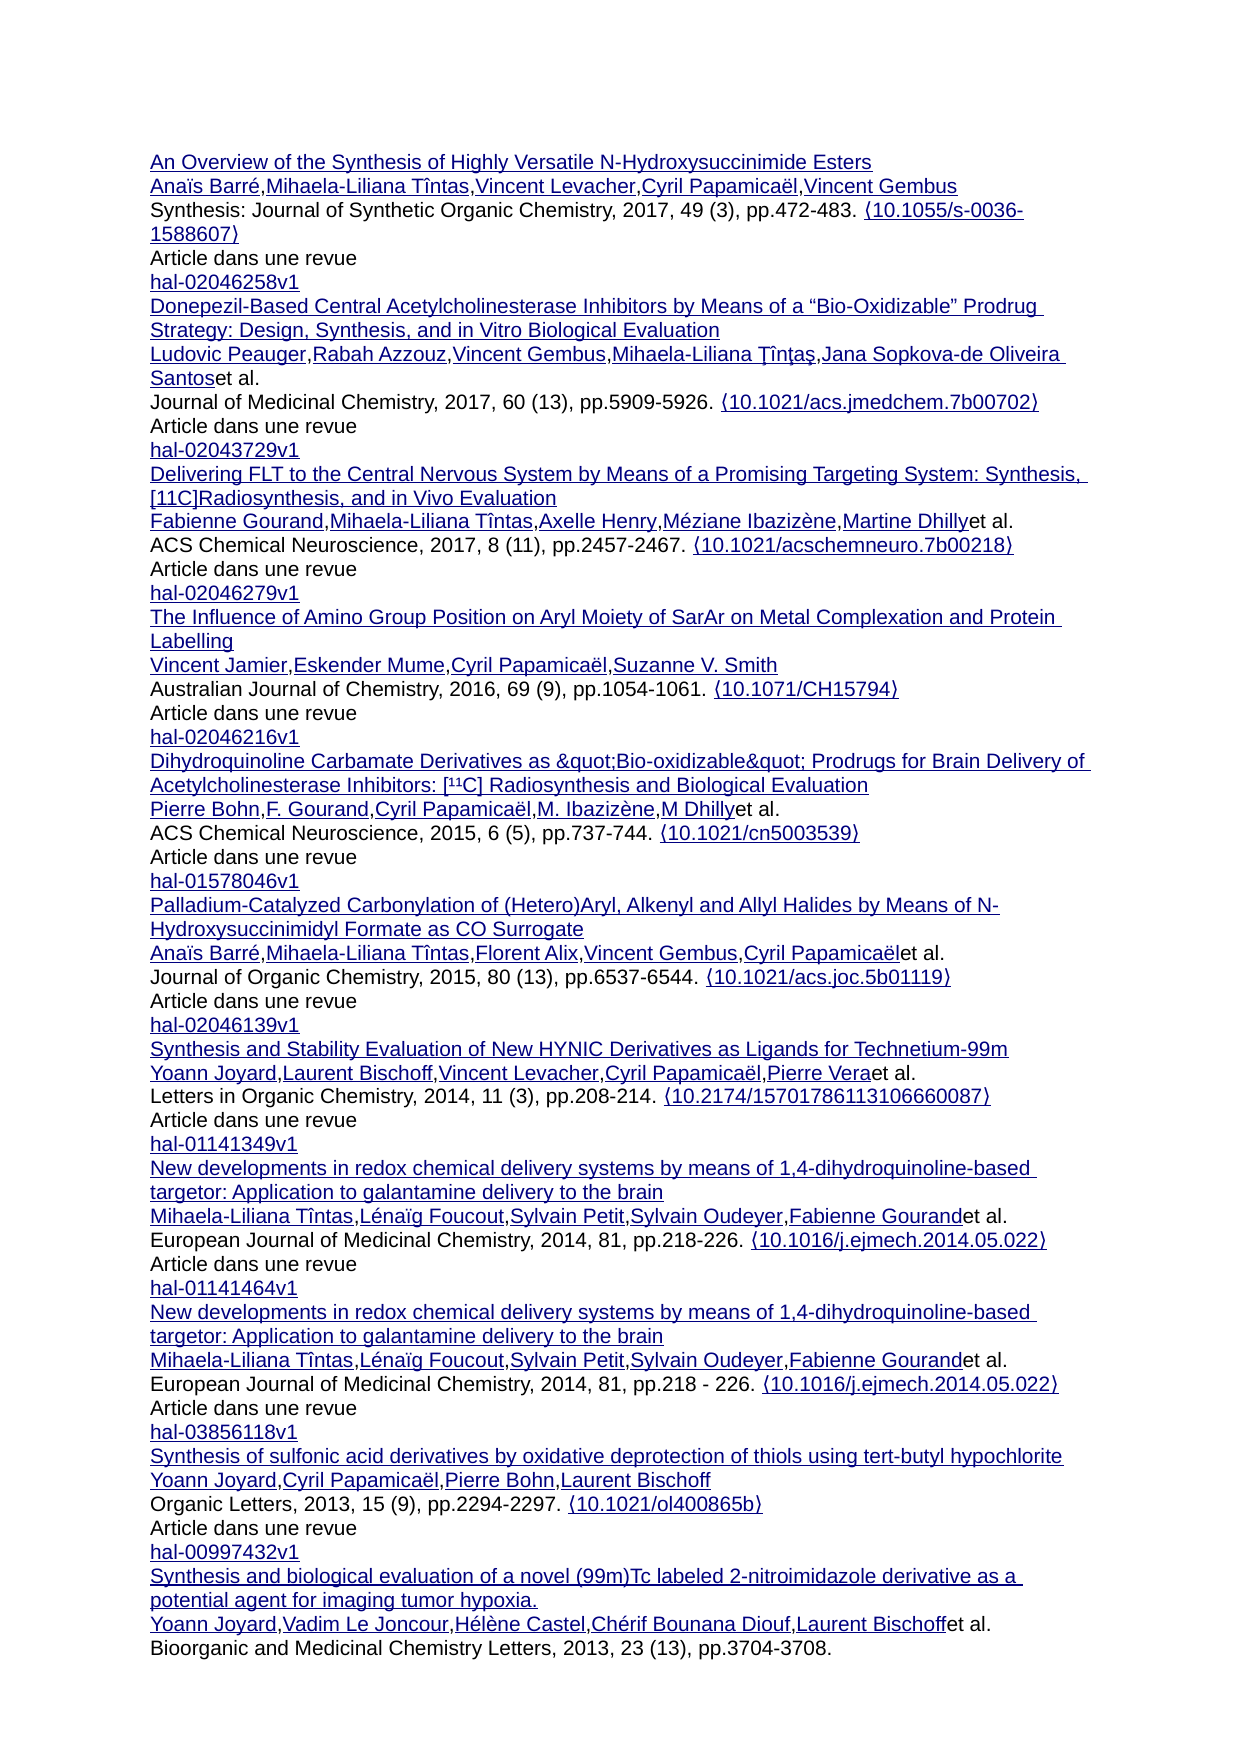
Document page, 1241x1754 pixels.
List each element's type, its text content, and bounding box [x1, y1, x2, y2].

table_cell New developments in redox chemical delivery systems by means of 1,4-dihydroquinoline-based targetor: Application to galantamine delivery to the brain Mihaela-Liliana Tîntas,Lénaïg Foucout,Sylvain Petit,Sylvain Oudeyer,Fabienne Gourandet al. European Journal of Medicinal Chemistry, 2014, 81, pp.218 - 226. ⟨10.1016/j.ejmech.2014.05.022⟩ Article dans une revue hal-03856118v1 [150, 1300, 1090, 1444]
table_cell Synthesis and biological evaluation of a novel (99m)Tc labeled 2-nitroimidazole derivative as a potential agent for imaging tumor hypoxia. Yoann Joyard,Vadim Le Joncour,Hélène Castel,Chérif Bounana Diouf,Laurent Bischoffet al. Bioorganic and Medicinal Chemistry Letters, 2013, 23 (13), pp.3704-3708. [150, 1564, 1090, 1659]
table_cell The Influence of Amino Group Position on Aryl Moiety of SarAr on Metal Complexation and Protein Labelling Vincent Jamier,Eskender Mume,Cyril Papamicaël,Suzanne V. Smith Australian Journal of Chemistry, 2016, 69 (9), pp.1054-1061. ⟨10.1071/CH15794⟩ Article dans une revue hal-02046216v1 [150, 605, 1090, 749]
table_cell Donepezil-Based Central Acetylcholinesterase Inhibitors by Means of a “Bio-Oxidizable” Prodrug Strategy: Design, Synthesis, and in Vitro Biological Evaluation Ludovic Peauger,Rabah Azzouz,Vincent Gembus,Mihaela-Liliana Ţînţaş,Jana Sopkova-de Oliveira Santoset al. Journal of Medicinal Chemistry, 2017, 60 (13), pp.5909-5926. ⟨10.1021/acs.jmedchem.7b00702⟩ Article dans une revue hal-02043729v1 [150, 294, 1090, 461]
table_cell An Overview of the Synthesis of Highly Versatile N-Hydroxysuccinimide Esters Anaïs Barré,Mihaela-Liliana Tîntas,Vincent Levacher,Cyril Papamicaël,Vincent Gembus Synthesis: Journal of Synthetic Organic Chemistry, 2017, 49 (3), pp.472-483. ⟨10.1055/s-0036-1588607⟩ Article dans une revue hal-02046258v1 [150, 150, 1090, 294]
table_cell Dihydroquinoline Carbamate Derivatives as &quot;Bio-oxidizable&quot; Prodrugs for Brain Delivery of [150, 749, 1090, 770]
table_cell Acetylcholinesterase Inhibitors: [¹¹C] Radiosynthesis and Biological Evaluation Pierre Bohn,F. Gourand,Cyril Papamicaël,M. Ibazizène,M Dhillyet al. ACS Chemical Neuroscience, 2015, 6 (5), pp.737-744. ⟨10.1021/cn5003539⟩ Article dans une revue hal-01578046v1 [150, 771, 1090, 893]
table_cell Synthesis and Stability Evaluation of New HYNIC Derivatives as Ligands for Technetium-99m Yoann Joyard,Laurent Bischoff,Vincent Levacher,Cyril Papamicaël,Pierre Veraet al. Letters in Organic Chemistry, 2014, 11 (3), pp.208-214. ⟨10.2174/15701786113106660087⟩ Article dans une revue hal-01141349v1 [150, 1036, 1090, 1156]
table_cell Palladium-Catalyzed Carbonylation of (Hetero)Aryl, Alkenyl and Allyl Halides by Means of N-Hydroxysuccinimidyl Formate as CO Surrogate Anaïs Barré,Mihaela-Liliana Tîntas,Florent Alix,Vincent Gembus,Cyril Papamicaëlet al. Journal of Organic Chemistry, 2015, 80 (13), pp.6537-6544. ⟨10.1021/acs.joc.5b01119⟩ Article dans une revue hal-02046139v1 [150, 893, 1090, 1036]
table_cell Synthesis of sulfonic acid derivatives by oxidative deprotection of thiols using tert-butyl hypochlorite Yoann Joyard,Cyril Papamicaël,Pierre Bohn,Laurent Bischoff Organic Letters, 2013, 15 (9), pp.2294-2297. ⟨10.1021/ol400865b⟩ Article dans une revue hal-00997432v1 [150, 1444, 1090, 1563]
table_cell New developments in redox chemical delivery systems by means of 1,4-dihydroquinoline-based targetor: Application to galantamine delivery to the brain Mihaela-Liliana Tîntas,Lénaïg Foucout,Sylvain Petit,Sylvain Oudeyer,Fabienne Gourandet al. European Journal of Medicinal Chemistry, 2014, 81, pp.218-226. ⟨10.1016/j.ejmech.2014.05.022⟩ Article dans une revue hal-01141464v1 [150, 1156, 1090, 1300]
table_cell Delivering FLT to the Central Nervous System by Means of a Promising Targeting System: Synthesis, [11C]Radiosynthesis, and in Vivo Evaluation Fabienne Gourand,Mihaela-Liliana Tîntas,Axelle Henry,Méziane Ibazizène,Martine Dhillyet al. ACS Chemical Neuroscience, 2017, 8 (11), pp.2457-2467. ⟨10.1021/acschemneuro.7b00218⟩ Article dans une revue hal-02046279v1 [150, 461, 1090, 605]
